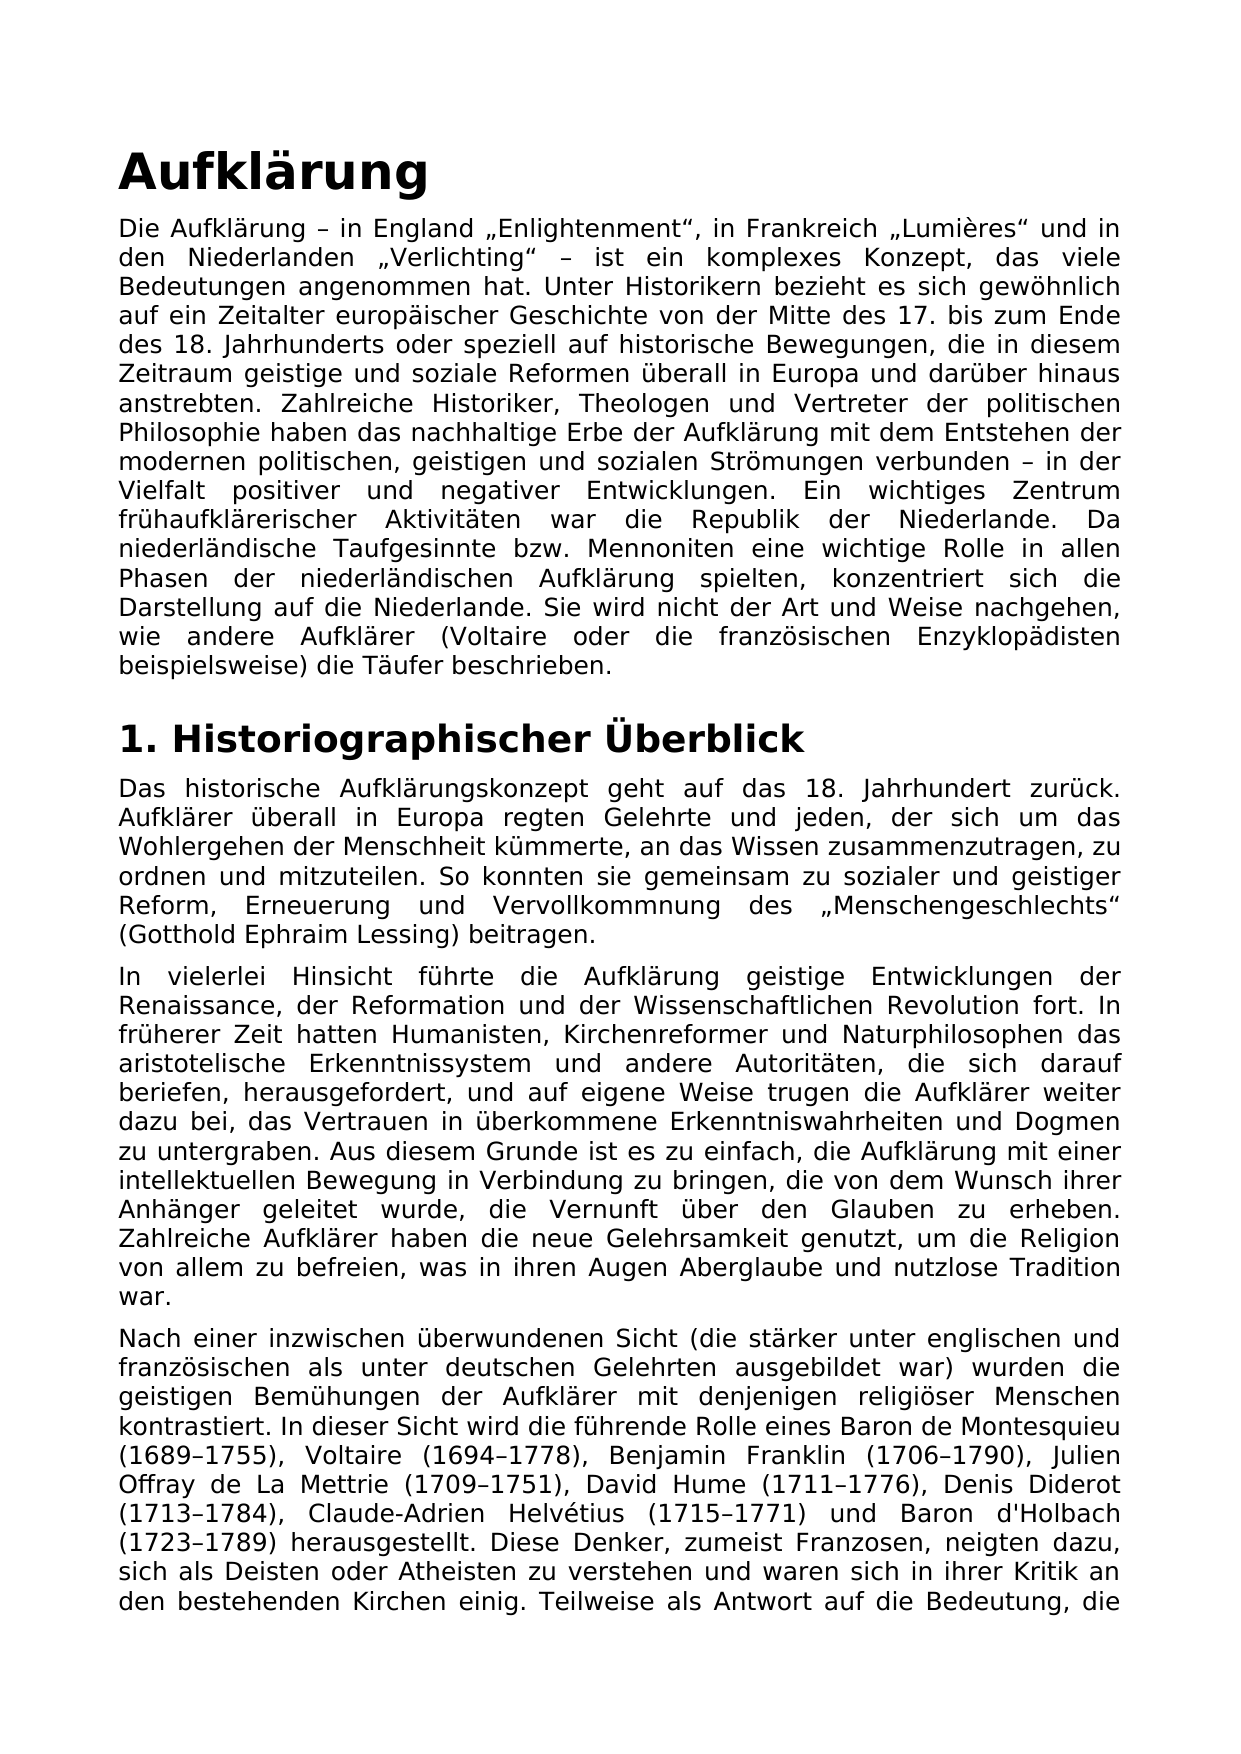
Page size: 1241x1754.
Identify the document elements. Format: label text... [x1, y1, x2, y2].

text Die Aufklärung – in England „Enlightenment“, in Frankreich „Lumières“ und in den Niederlanden „Verlichting“ – ist ein komplexes Konzept, das viele Bedeutungen angenommen hat. Unter Historikern bezieht es sich gewöhnlich auf ein Zeitalter europäischer Geschichte von der Mitte des 17. bis zum Ende des 18. Jahrhunderts oder speziell auf historische Bewegungen, die in diesem Zeitraum geistige und soziale Reformen überall in Europa und darüber hinaus anstrebten. Zahlreiche Historiker, Theologen und Vertreter der politischen Philosophie haben das nachhaltige Erbe der Aufklärung mit dem Entstehen der modernen politischen, geistigen und sozialen Strömungen verbunden – in der Vielfalt positiver und negativer Entwicklungen. Ein wichtiges Zentrum frühaufklärerischer Aktivitäten war die Republik der Niederlande. Da niederländische Taufgesinnte bzw. Mennoniten eine wichtige Rolle in allen Phasen der niederländischen Aufklärung spielten, konzentriert sich die Darstellung auf die Niederlande. Sie wird nicht der Art und Weise nachgehen, wie andere Aufklärer (Voltaire oder die französischen Enzyklopädisten beispielsweise) die Täufer beschrieben. [118, 214, 1122, 681]
subtitle 1. Historiographischer Überblick [118, 718, 1122, 762]
text Nach einer inzwischen überwundenen Sicht (die stärker unter englischen und französischen als unter deutschen Gelehrten ausgebildet war) wurden die geistigen Bemühungen der Aufklärer mit denjenigen religiöser Menschen kontrastiert. In dieser Sicht wird die führende Rolle eines Baron de Montesquieu (1689–1755), Voltaire (1694–1778), Benjamin Franklin (1706–1790), Julien Offray de La Mettrie (1709–1751), David Hume (1711–1776), Denis Diderot (1713–1784), Claude-Adrien Helvétius (1715–1771) und Baron d'Holbach (1723–1789) herausgestellt. Diese Denker, zumeist Franzosen, neigten dazu, sich als Deisten oder Atheisten zu verstehen und waren sich in ihrer Kritik an den bestehenden Kirchen einig. Teilweise als Antwort auf die Bedeutung, die [118, 1324, 1122, 1616]
text In vielerlei Hinsicht führte die Aufklärung geistige Entwicklungen der Renaissance, der Reformation und der Wissenschaftlichen Revolution fort. In früherer Zeit hatten Humanisten, Kirchenreformer und Naturphilosophen das aristotelische Erkenntnissystem und andere Autoritäten, die sich darauf beriefen, herausgefordert, und auf eigene Weise trugen die Aufklärer weiter dazu bei, das Vertrauen in überkommene Erkenntniswahrheiten und Dogmen zu untergraben. Aus diesem Grunde ist es zu einfach, die Aufklärung mit einer intellektuellen Bewegung in Verbindung zu bringen, die von dem Wunsch ihrer Anhänger geleitet wurde, die Vernunft über den Glauben zu erheben. Zahlreiche Aufklärer haben die neue Gelehrsamkeit genutzt, um die Religion von allem zu befreien, was in ihren Augen Aberglaube und nutzlose Tradition war. [118, 962, 1122, 1312]
text Das historische Aufklärungskonzept geht auf das 18. Jahrhundert zurück. Aufklärer überall in Europa regten Gelehrte und jeden, der sich um das Wohlergehen der Menschheit kümmerte, an das Wissen zusammenzutragen, zu ordnen und mitzuteilen. So konnten sie gemeinsam zu sozialer und geistiger Reform, Erneuerung und Vervollkommnung des „Menschengeschlechts“ (Gotthold Ephraim Lessing) beitragen. [118, 774, 1122, 949]
subtitle Aufklärung [118, 143, 1122, 201]
